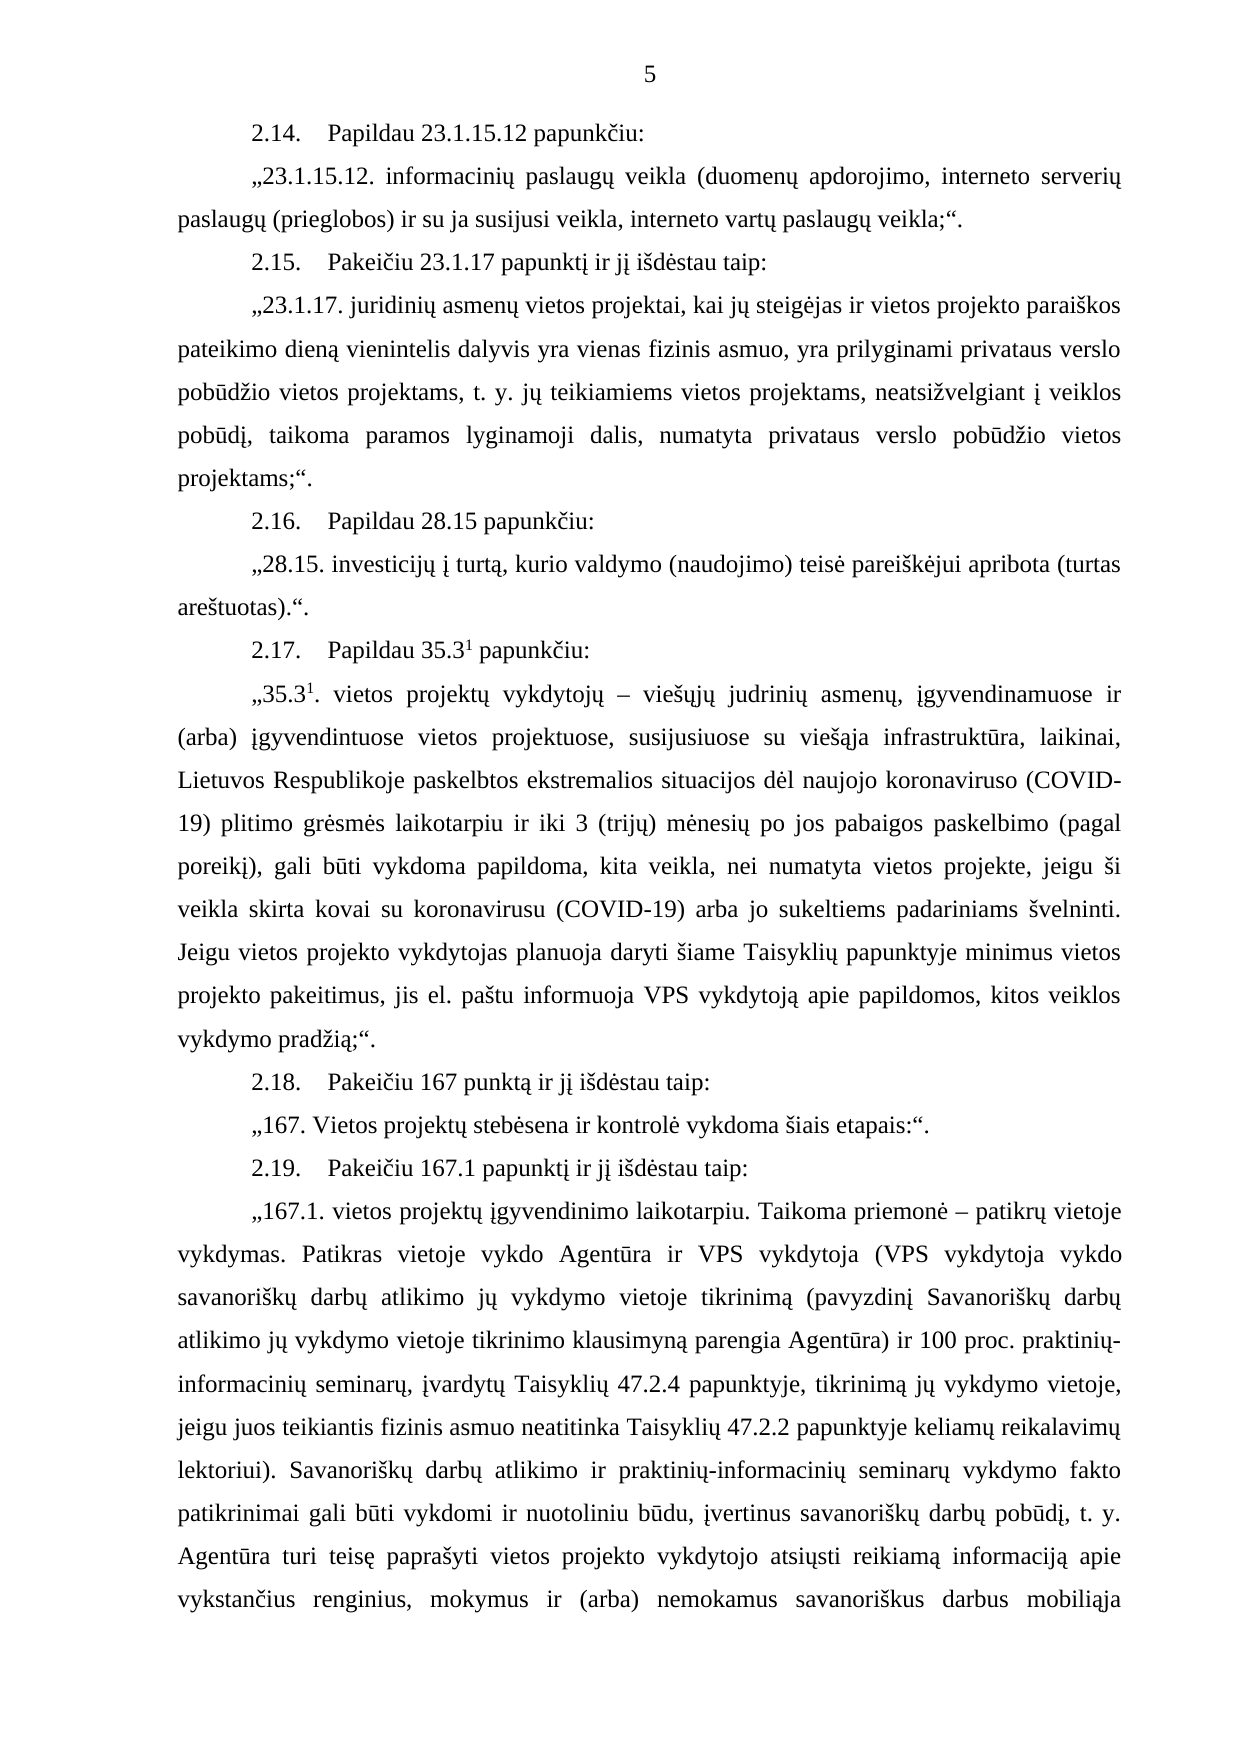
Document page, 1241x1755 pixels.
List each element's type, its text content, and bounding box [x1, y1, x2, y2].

text „28.15. investicijų į turtą, kurio valdymo (naudojimo) teisė pareiškėjui apribota (turtas areštuotas).“. [177, 549, 1122, 621]
text „167. Vietos projektų stebėsena ir kontrolė vykdoma šiais etapais:“. [251, 1110, 1122, 1139]
text „23.1.15.12. informacinių paslaugų veikla (duomenų apdorojimo, interneto serverių paslaugų (prieglobos) ir su ja susijusi veikla, interneto vartų paslaugų veikla;“. [177, 161, 1122, 233]
text 2.16. Papildau 28.15 papunkčiu: [177, 506, 1122, 535]
text 2.17. Papildau 35.31 papunkčiu: [177, 636, 1122, 664]
text 2.15. Pakeičiu 23.1.17 papunktį ir jį išdėstau taip: [177, 247, 1122, 276]
text „167.1. vietos projektų įgyvendinimo laikotarpiu. Taikoma priemonė – patikrų vietoje vykdymas. Patikras vietoje vykdo Agentūra ir VPS vykdytoja (VPS vykdytoja vykdo savanoriškų darbų atlikimo jų vykdymo vietoje tikrinimą (pavyzdinį Savanoriškų darbų atlikimo jų vykdymo vietoje tikrinimo klausimyną parengia Agentūra) ir 100 proc. praktinių-informacinių seminarų, įvardytų Taisyklių 47.2.4 papunktyje, tikrinimą jų vykdymo vietoje, jeigu juos teikiantis fizinis asmuo neatitinka Taisyklių 47.2.2 papunktyje keliamų reikalavimų lektoriui). Savanoriškų darbų atlikimo ir praktinių-informacinių seminarų vykdymo fakto patikrinimai gali būti vykdomi ir nuotoliniu būdu, įvertinus savanoriškų darbų pobūdį, t. y. Agentūra turi teisę paprašyti vietos projekto vykdytojo atsiųsti reikiamą informaciją apie vykstančius renginius, mokymus ir (arba) nemokamus savanoriškus darbus mobiliąja [177, 1196, 1122, 1613]
text 2.14. Papildau 23.1.15.12 papunkčiu: [177, 118, 1122, 147]
text 2.19. Pakeičiu 167.1 papunktį ir jį išdėstau taip: [177, 1153, 1122, 1182]
text 2.18. Pakeičiu 167 punktą ir jį išdėstau taip: [177, 1067, 1122, 1096]
text „23.1.17. juridinių asmenų vietos projektai, kai jų steigėjas ir vietos projekto paraiškos pateikimo dieną vienintelis dalyvis yra vienas fizinis asmuo, yra prilyginami privataus verslo pobūdžio vietos projektams, t. y. jų teikiamiems vietos projektams, neatsižvelgiant į veiklos pobūdį, taikoma paramos lyginamoji dalis, numatyta privataus verslo pobūdžio vietos projektams;“. [177, 291, 1122, 492]
text „35.31. vietos projektų vykdytojų – viešųjų judrinių asmenų, įgyvendinamuose ir (arba) įgyvendintuose vietos projektuose, susijusiuose su viešąja infrastruktūra, laikinai, Lietuvos Respublikoje paskelbtos ekstremalios situacijos dėl naujojo koronaviruso (COVID-19) plitimo grėsmės laikotarpiu ir iki 3 (trijų) mėnesių po jos pabaigos paskelbimo (pagal poreikį), gali būti vykdoma papildoma, kita veikla, nei numatyta vietos projekte, jeigu ši veikla skirta kovai su koronavirusu (COVID-19) arba jo sukeltiems padariniams švelninti. Jeigu vietos projekto vykdytojas planuoja daryti šiame Taisyklių papunktyje minimus vietos projekto pakeitimus, jis el. paštu informuoja VPS vykdytoją apie papildomos, kitos veiklos vykdymo pradžią;“. [177, 679, 1122, 1052]
